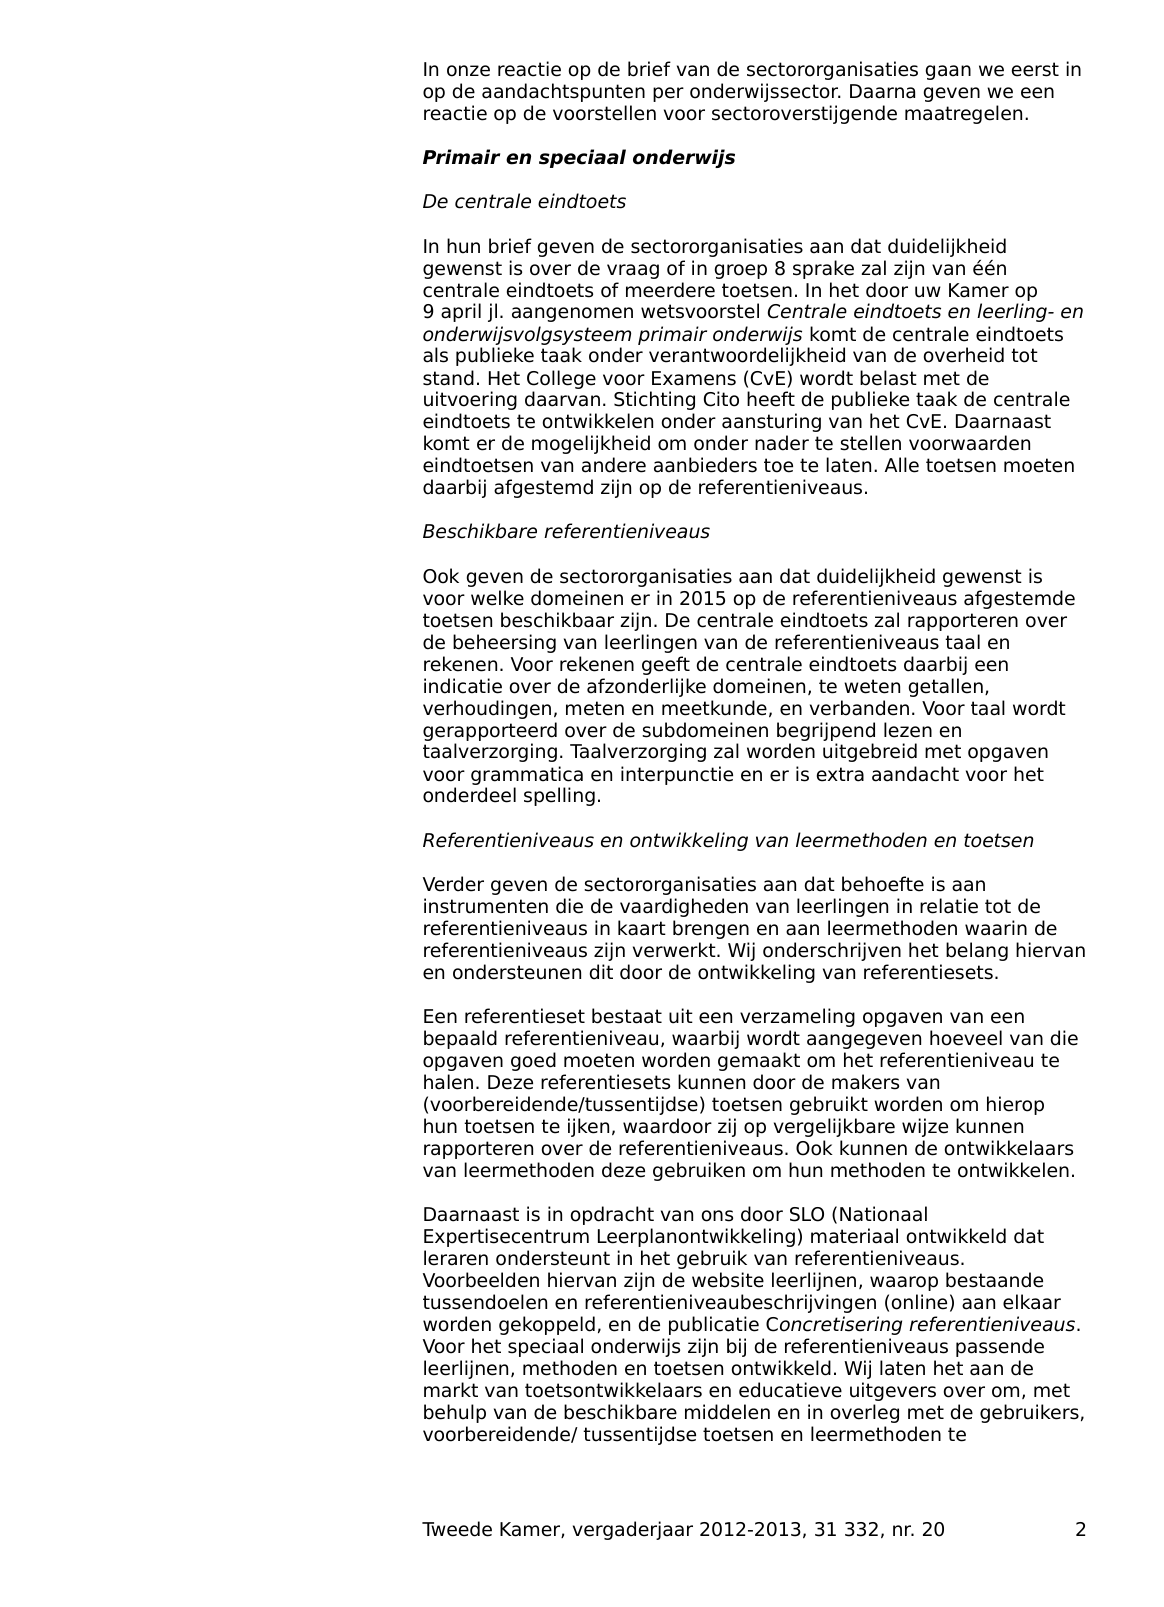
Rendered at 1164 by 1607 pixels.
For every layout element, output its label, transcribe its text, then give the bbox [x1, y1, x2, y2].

subtitle De centrale eindtoets [422, 191, 1087, 213]
subtitle Referentieniveaus en ontwikkeling van leermethoden en toetsen [422, 829, 1087, 852]
text Daarnaast is in opdracht van ons door SLO (Nationaal Expertisecentrum Leerplanontwikkeling) materiaal ontwikkeld dat leraren ondersteunt in het gebruik van referentieniveaus. Voorbeelden hiervan zijn de website leerlijnen, waarop bestaande tussendoelen en referentieniveaubeschrijvingen (online) aan elkaar worden gekoppeld, en de publicatie Concretisering referentieniveaus. Voor het speciaal onderwijs zijn bij de referentieniveaus passende leerlijnen, methoden en toetsen ontwikkeld. Wij laten het aan de markt van toetsontwikkelaars en educatieve uitgevers over om, met behulp van de beschikbare middelen en in overleg met de gebruikers, voorbereidende/ tussentijdse toetsen en leermethoden te [422, 1204, 1087, 1446]
text Een referentieset bestaat uit een verzameling opgaven van een bepaald referentieniveau, waarbij wordt aangegeven hoeveel van die opgaven goed moeten worden gemaakt om het referentieniveau te halen. Deze referentiesets kunnen door de makers van (voorbereidende/tussentijdse) toetsen gebruikt worden om hierop hun toetsen te ijken, waardoor zij op vergelijkbare wijze kunnen rapporteren over de referentieniveaus. Ook kunnen de ontwikkelaars van leermethoden deze gebruiken om hun methoden te ontwikkelen. [422, 1006, 1087, 1182]
text Verder geven de sectororganisaties aan dat behoefte is aan instrumenten die de vaardigheden van leerlingen in relatie tot de referentieniveaus in kaart brengen en aan leermethoden waarin de referentieniveaus zijn verwerkt. Wij onderschrijven het belang hiervan en ondersteunen dit door de ontwikkeling van referentiesets. [422, 874, 1087, 984]
text Ook geven de sectororganisaties aan dat duidelijkheid gewenst is voor welke domeinen er in 2015 op de referentieniveaus afgestemde toetsen beschikbaar zijn. De centrale eindtoets zal rapporteren over de beheersing van leerlingen van de referentieniveaus taal en rekenen. Voor rekenen geeft de centrale eindtoets daarbij een indicatie over de afzonderlijke domeinen, te weten getallen, verhoudingen, meten en meetkunde, en verbanden. Voor taal wordt gerapporteerd over de subdomeinen begrijpend lezen en taalverzorging. Taalverzorging zal worden uitgebreid met opgaven voor grammatica en interpunctie en er is extra aandacht voor het onderdeel spelling. [422, 566, 1087, 807]
text In onze reactie op de brief van de sectororganisaties gaan we eerst in op de aandachtspunten per onderwijssector. Daarna geven we een reactie op de voorstellen voor sectoroverstijgende maatregelen. [422, 59, 1087, 125]
text In hun brief geven de sectororganisaties aan dat duidelijkheid gewenst is over de vraag of in groep 8 sprake zal zijn van één centrale eindtoets of meerdere toetsen. In het door uw Kamer op 9 april jl. aangenomen wetsvoorstel Centrale eindtoets en leerling- en onderwijsvolgsysteem primair onderwijs komt de centrale eindtoets als publieke taak onder verantwoordelijkheid van de overheid tot stand. Het College voor Examens (CvE) wordt belast met de uitvoering daarvan. Stichting Cito heeft de publieke taak de centrale eindtoets te ontwikkelen onder aansturing van het CvE. Daarnaast komt er de mogelijkheid om onder nader te stellen voorwaarden eindtoetsen van andere aanbieders toe te laten. Alle toetsen moeten daarbij afgestemd zijn op de referentieniveaus. [422, 236, 1087, 499]
subtitle Beschikbare referentieniveaus [422, 521, 1087, 543]
subtitle Primair en speciaal onderwijs [422, 147, 1087, 169]
